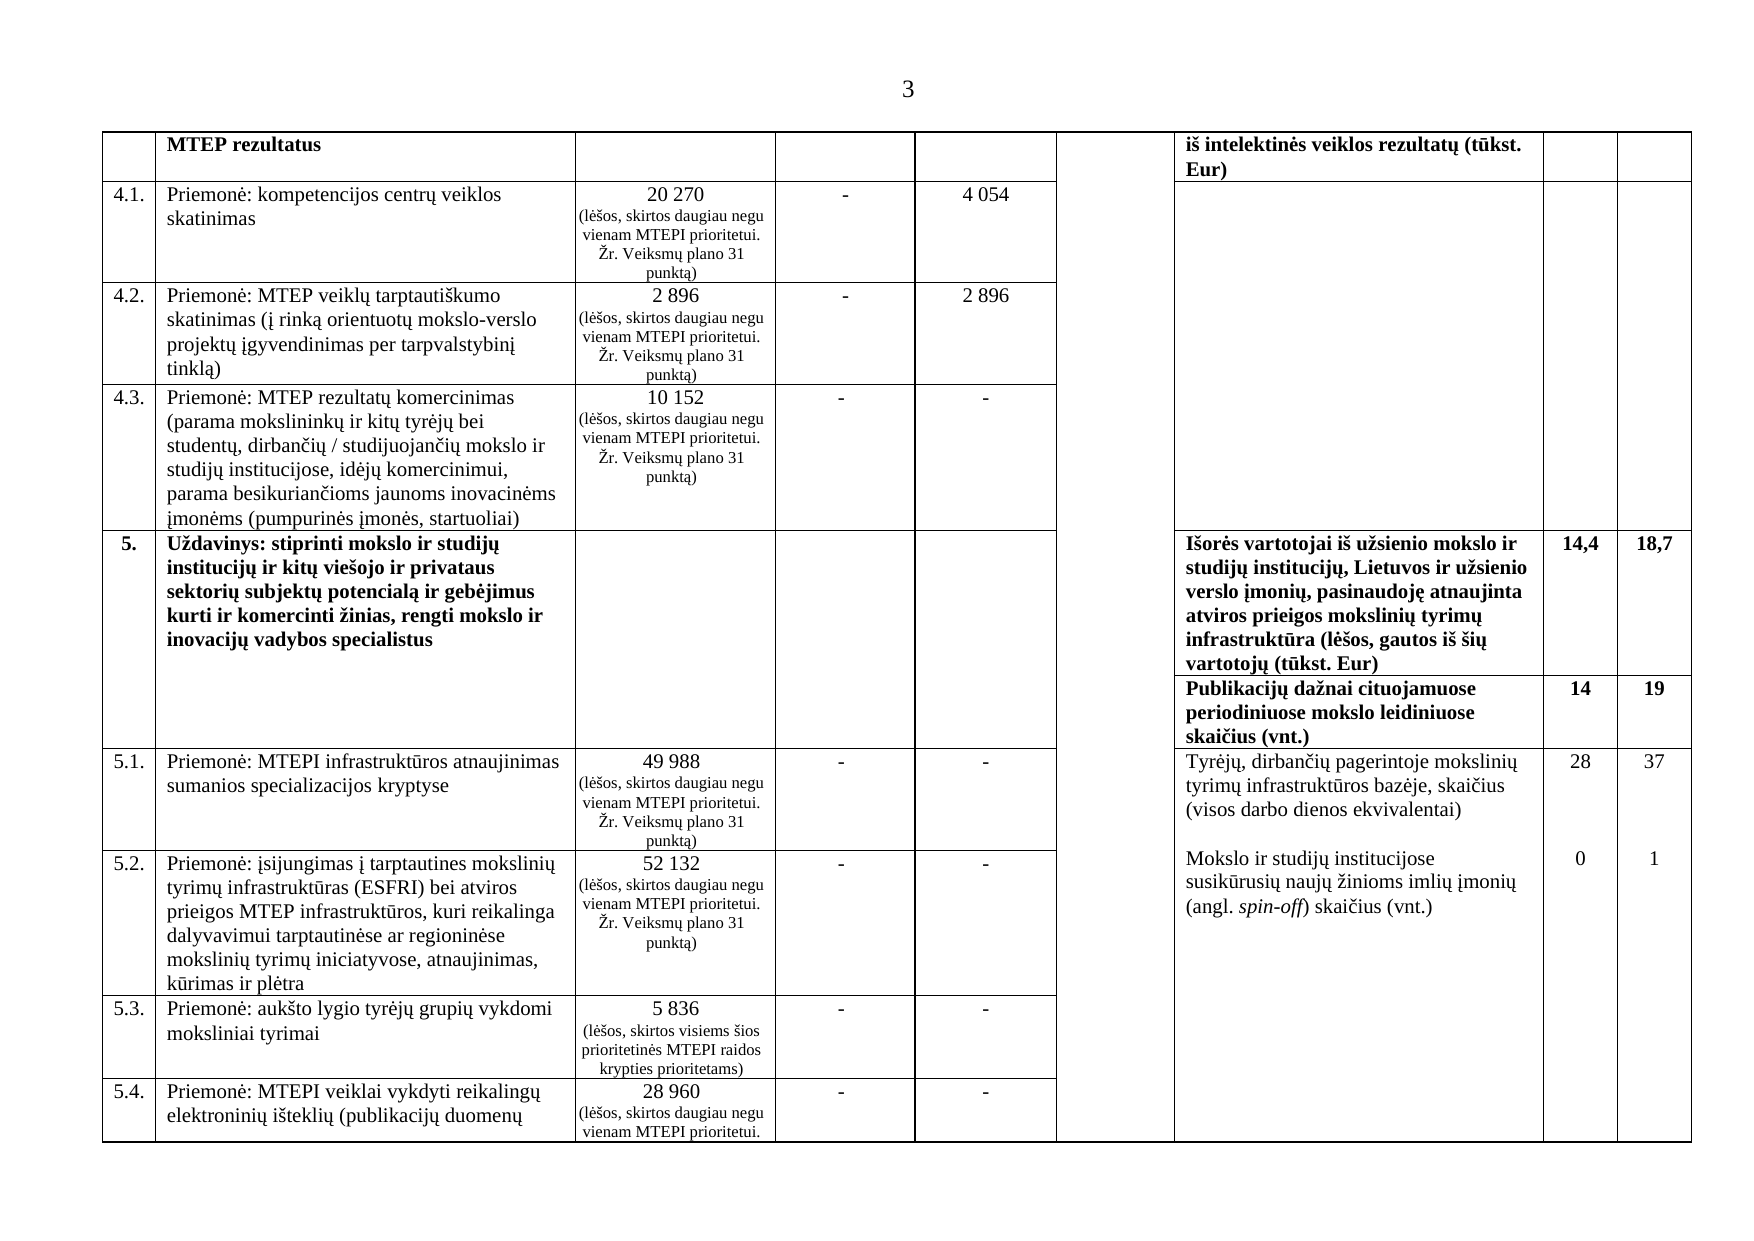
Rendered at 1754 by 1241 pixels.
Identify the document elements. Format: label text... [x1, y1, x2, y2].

table_cell 5 836 (lėšos, skirtos visiems šios prioritetinės MTEPI raidos krypties prioritetams) [576, 996, 775, 1078]
table_cell MTEP rezultatus [156, 133, 575, 181]
table_cell [1544, 133, 1617, 181]
table_cell 5.1. [103, 749, 155, 850]
table_cell - [776, 996, 914, 1078]
table_cell [1175, 182, 1543, 529]
table_cell 18,7 [1618, 531, 1691, 675]
table_cell Priemonė: įsijungimas į tarptautines mokslinių tyrimų infrastruktūras (ESFRI) bei atviros prieigos MTEP infrastruktūros, kuri reikalinga dalyvavimui tarptautinėse ar regioninėse mokslinių tyrimų iniciatyvose, atnaujinimas, kūrimas ir plėtra [156, 851, 575, 995]
table_cell 19 [1618, 676, 1691, 748]
table_cell - [776, 385, 914, 529]
table_cell 5.2. [103, 851, 155, 995]
table_cell 4.1. [103, 182, 155, 282]
table_cell - [916, 996, 1056, 1078]
table_cell 2 896 (lėšos, skirtos daugiau negu vienam MTEPI prioritetui. Žr. Veiksmų plano 31 punktą) [576, 283, 775, 384]
table_cell 4 054 [916, 182, 1056, 282]
table_cell [916, 531, 1056, 748]
table_cell Tyrėjų, dirbančių pagerintoje mokslinių tyrimų infrastruktūros bazėje, skaičius (visos darbo dienos ekvivalentai) Mokslo ir studijų institucijose susikūrusių naujų žinioms imlių įmonių (angl. spin-off) skaičius (vnt.) [1175, 749, 1543, 1141]
table_cell [103, 133, 155, 181]
table_cell Uždavinys: stiprinti mokslo ir studijų institucijų ir kitų viešojo ir privataus sektorių subjektų potencialą ir gebėjimus kurti ir komercinti žinias, rengti mokslo ir inovacijų vadybos specialistus [156, 531, 575, 748]
table_cell 28 960 (lėšos, skirtos daugiau negu vienam MTEPI prioritetui. [576, 1079, 775, 1141]
table_cell [776, 133, 914, 181]
table_cell 5.4. [103, 1079, 155, 1141]
table_cell - [916, 749, 1056, 850]
table_cell 4.3. [103, 385, 155, 529]
table_cell iš intelektinės veiklos rezultatų (tūkst. Eur) [1175, 133, 1543, 181]
table_cell 14 [1544, 676, 1617, 748]
table_cell - [776, 851, 914, 995]
table_cell 52 132 (lėšos, skirtos daugiau negu vienam MTEPI prioritetui. Žr. Veiksmų plano 31 punktą) [576, 851, 775, 995]
table_cell [576, 531, 775, 748]
table_cell [776, 531, 914, 748]
table_cell Priemonė: kompetencijos centrų veiklos skatinimas [156, 182, 575, 282]
table_cell - [916, 851, 1056, 995]
table_cell 28 0 [1544, 749, 1617, 1141]
table_cell 2 896 [916, 283, 1056, 384]
table_cell Priemonė: MTEP rezultatų komercinimas (parama mokslininkų ir kitų tyrėjų bei studentų, dirbančių / studijuojančių mokslo ir studijų institucijose, idėjų komercinimui, parama besikuriančioms jaunoms inovacinėms įmonėms (pumpurinės įmonės, startuoliai) [156, 385, 575, 529]
table_cell - [776, 749, 914, 850]
table_cell 49 988 (lėšos, skirtos daugiau negu vienam MTEPI prioritetui. Žr. Veiksmų plano 31 punktą) [576, 749, 775, 850]
table_cell - [776, 283, 914, 384]
table_cell - [776, 1079, 914, 1141]
table_cell Priemonė: MTEPI infrastruktūros atnaujinimas sumanios specializacijos kryptyse [156, 749, 575, 850]
table_cell 10 152 (lėšos, skirtos daugiau negu vienam MTEPI prioritetui. Žr. Veiksmų plano 31 punktą) [576, 385, 775, 529]
table_cell 5.3. [103, 996, 155, 1078]
table_cell - [916, 1079, 1056, 1141]
table_cell [916, 133, 1056, 181]
table_cell 14,4 [1544, 531, 1617, 675]
table_cell Išorės vartotojai iš užsienio mokslo ir studijų institucijų, Lietuvos ir užsienio verslo įmonių, pasinaudoję atnaujinta atviros prieigos mokslinių tyrimų infrastruktūra (lėšos, gautos iš šių vartotojų (tūkst. Eur) [1175, 531, 1543, 675]
table_cell Priemonė: MTEPI veiklai vykdyti reikalingų elektroninių išteklių (publikacijų duomenų [156, 1079, 575, 1141]
table_cell Priemonė: aukšto lygio tyrėjų grupių vykdomi moksliniai tyrimai [156, 996, 575, 1078]
table_cell [1618, 182, 1691, 529]
table_cell [1618, 133, 1691, 181]
table_cell Priemonė: MTEP veiklų tarptautiškumo skatinimas (į rinką orientuotų mokslo-verslo projektų įgyvendinimas per tarpvalstybinį tinklą) [156, 283, 575, 384]
table_cell [576, 133, 775, 181]
table_cell 4.2. [103, 283, 155, 384]
table_cell 20 270 (lėšos, skirtos daugiau negu vienam MTEPI prioritetui. Žr. Veiksmų plano 31 punktą) [576, 182, 775, 282]
table_cell [1057, 133, 1174, 1141]
table_cell 5. [103, 531, 155, 748]
table_cell [1544, 182, 1617, 529]
table_cell - [916, 385, 1056, 529]
table_cell - [776, 182, 914, 282]
table_cell 37 1 [1618, 749, 1691, 1141]
table_cell Publikacijų dažnai cituojamuose periodiniuose mokslo leidiniuose skaičius (vnt.) [1175, 676, 1543, 748]
